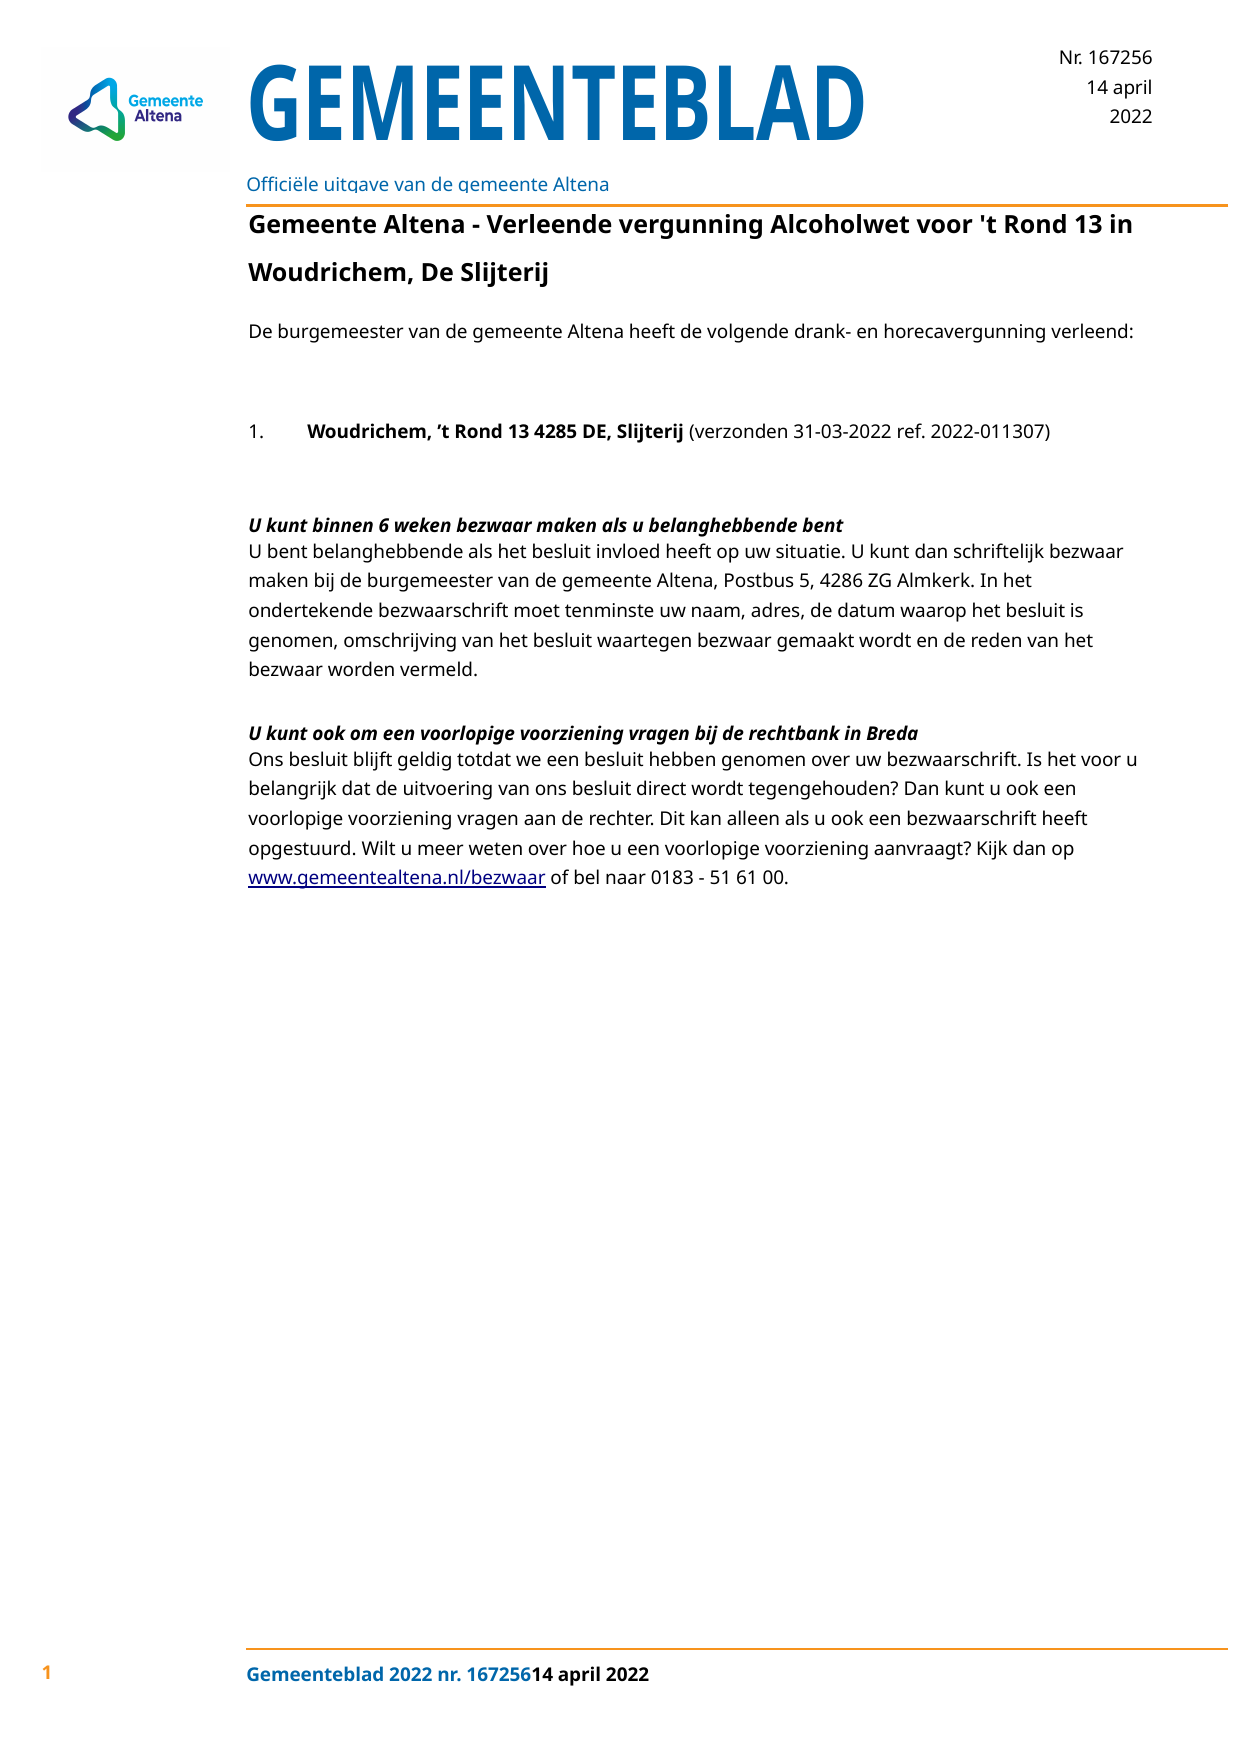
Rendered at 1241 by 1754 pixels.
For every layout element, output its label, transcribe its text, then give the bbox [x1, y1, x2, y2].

text U bent belanghebbende als het besluit invloed heeft op uw situatie. U kunt dan schriftelijk bezwaar maken bij de burgemeester van de gemeente Altena, Postbus 5, 4286 ZG Almkerk. In het ondertekende bezwaarschrift moet tenminste uw naam, adres, de datum waarop het besluit is genomen, omschrijving van het besluit waartegen bezwaar gemaakt wordt en de reden van het bezwaar worden vermeld. [248, 538, 1152, 682]
text U kunt binnen 6 weken bezwaar maken als u belanghebbende bent [248, 512, 1152, 538]
picture [41, 47, 231, 172]
text Gemeente Altena - Verleende vergunning Alcoholwet voor 't Rond 13 in Woudrichem, De Slijterij [248, 207, 1152, 288]
text De burgemeester van de gemeente Altena heeft de volgende drank- en horecavergunning verleend: [248, 318, 1152, 344]
text Ons besluit blijft geldig totdat we een besluit hebben genomen over uw bezwaarschrift. Is het voor u belangrijk dat de uitvoering van ons besluit direct wordt tegengehouden? Dan kunt u ook een voorlopige voorziening vragen aan de rechter. Dit kan alleen als u ook een bezwaarschrift heeft opgestuurd. Wilt u meer weten over hoe u een voorlopige voorziening aanvraagt? Kijk dan op www.gemeentealtena.nl/bezwaar of bel naar 0183 - 51 61 00. [248, 746, 1152, 890]
list Woudrichem, ’t Rond 13 4285 DE, Slijterij (verzonden 31-03-2022 ref. 2022-011307) [248, 419, 1152, 444]
text U kunt ook om een voorlopige voorziening vragen bij de rechtbank in Breda [248, 720, 1152, 746]
